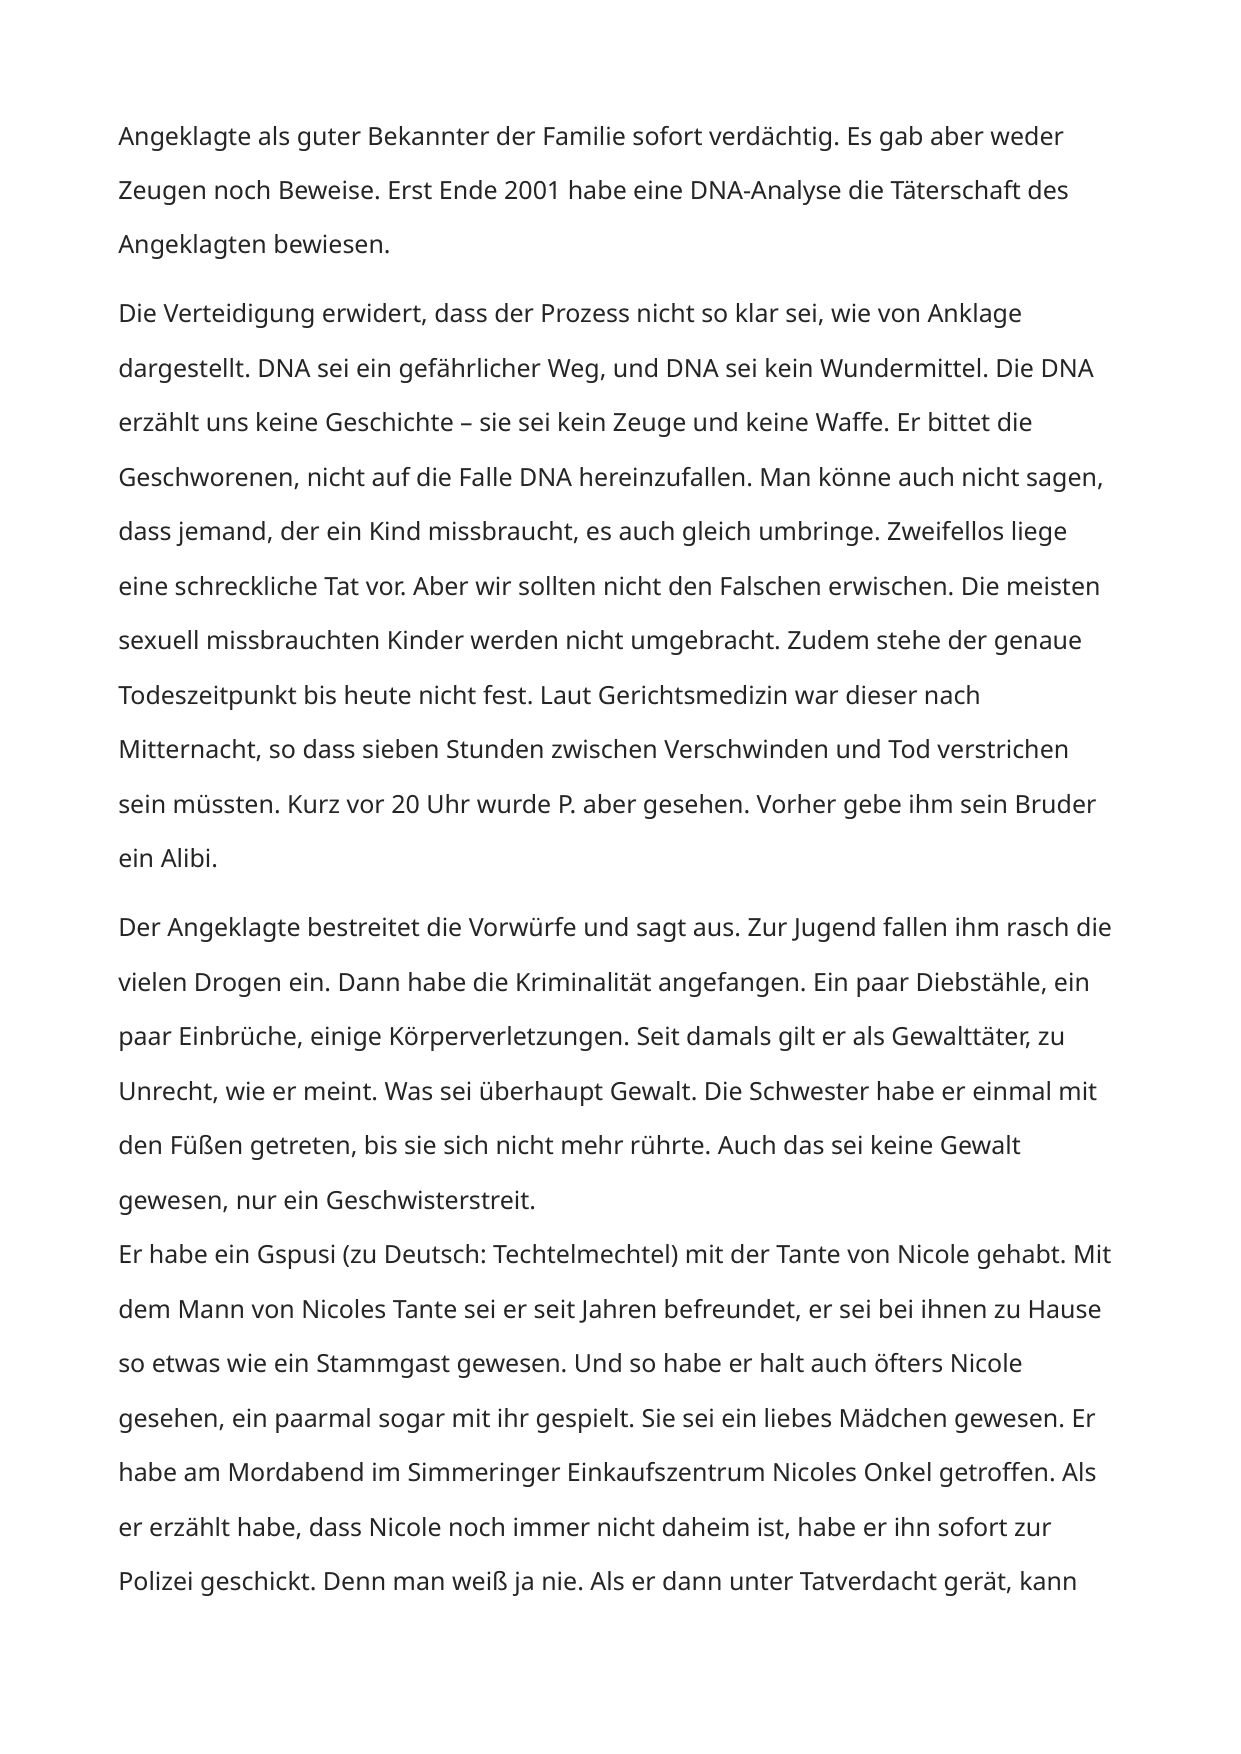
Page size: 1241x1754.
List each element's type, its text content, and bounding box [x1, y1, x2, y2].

text Angeklagte als guter Bekannter der Familie sofort verdächtig. Es gab aber weder Zeugen noch Beweise. Erst Ende 2001 habe eine DNA-Analyse die Täterschaft des Angeklagten bewiesen. [118, 118, 1122, 261]
text Der Angeklagte bestreitet die Vorwürfe und sagt aus. Zur Jugend fallen ihm rasch die vielen Drogen ein. Dann habe die Kriminalität angefangen. Ein paar Diebstähle, ein paar Einbrüche, einige Körperverletzungen. Seit damals gilt er als Gewalttäter, zu Unrecht, wie er meint. Was sei überhaupt Gewalt. Die Schwester habe er einmal mit den Füßen getreten, bis sie sich nicht mehr rührte. Auch das sei keine Gewalt gewesen, nur ein Geschwisterstreit. Er habe ein Gspusi (zu Deutsch: Techtelmechtel) mit der Tante von Nicole gehabt. Mit dem Mann von Nicoles Tante sei er seit Jahren befreundet, er sei bei ihnen zu Hause so etwas wie ein Stammgast gewesen. Und so habe er halt auch öfters Nicole gesehen, ein paarmal sogar mit ihr gespielt. Sie sei ein liebes Mädchen gewesen. Er habe am Mordabend im Simmeringer Einkaufszentrum Nicoles Onkel getroffen. Als er erzählt habe, dass Nicole noch immer nicht daheim ist, habe er ihn sofort zur Polizei geschickt. Denn man weiß ja nie. Als er dann unter Tatverdacht gerät, kann [118, 910, 1122, 1598]
text Die Verteidigung erwidert, dass der Prozess nicht so klar sei, wie von Anklage dargestellt. DNA sei ein gefährlicher Weg, und DNA sei kein Wundermittel. Die DNA erzählt uns keine Geschichte – sie sei kein Zeuge und keine Waffe. Er bittet die Geschworenen, nicht auf die Falle DNA hereinzufallen. Man könne auch nicht sagen, dass jemand, der ein Kind missbraucht, es auch gleich umbringe. Zweifellos liege eine schreckliche Tat vor. Aber wir sollten nicht den Falschen erwischen. Die meisten sexuell missbrauchten Kinder werden nicht umgebracht. Zudem stehe der genaue Todeszeitpunkt bis heute nicht fest. Laut Gerichtsmedizin war dieser nach Mitternacht, so dass sieben Stunden zwischen Verschwinden und Tod verstrichen sein müssten. Kurz vor 20 Uhr wurde P. aber gesehen. Vorher gebe ihm sein Bruder ein Alibi. [118, 296, 1122, 875]
